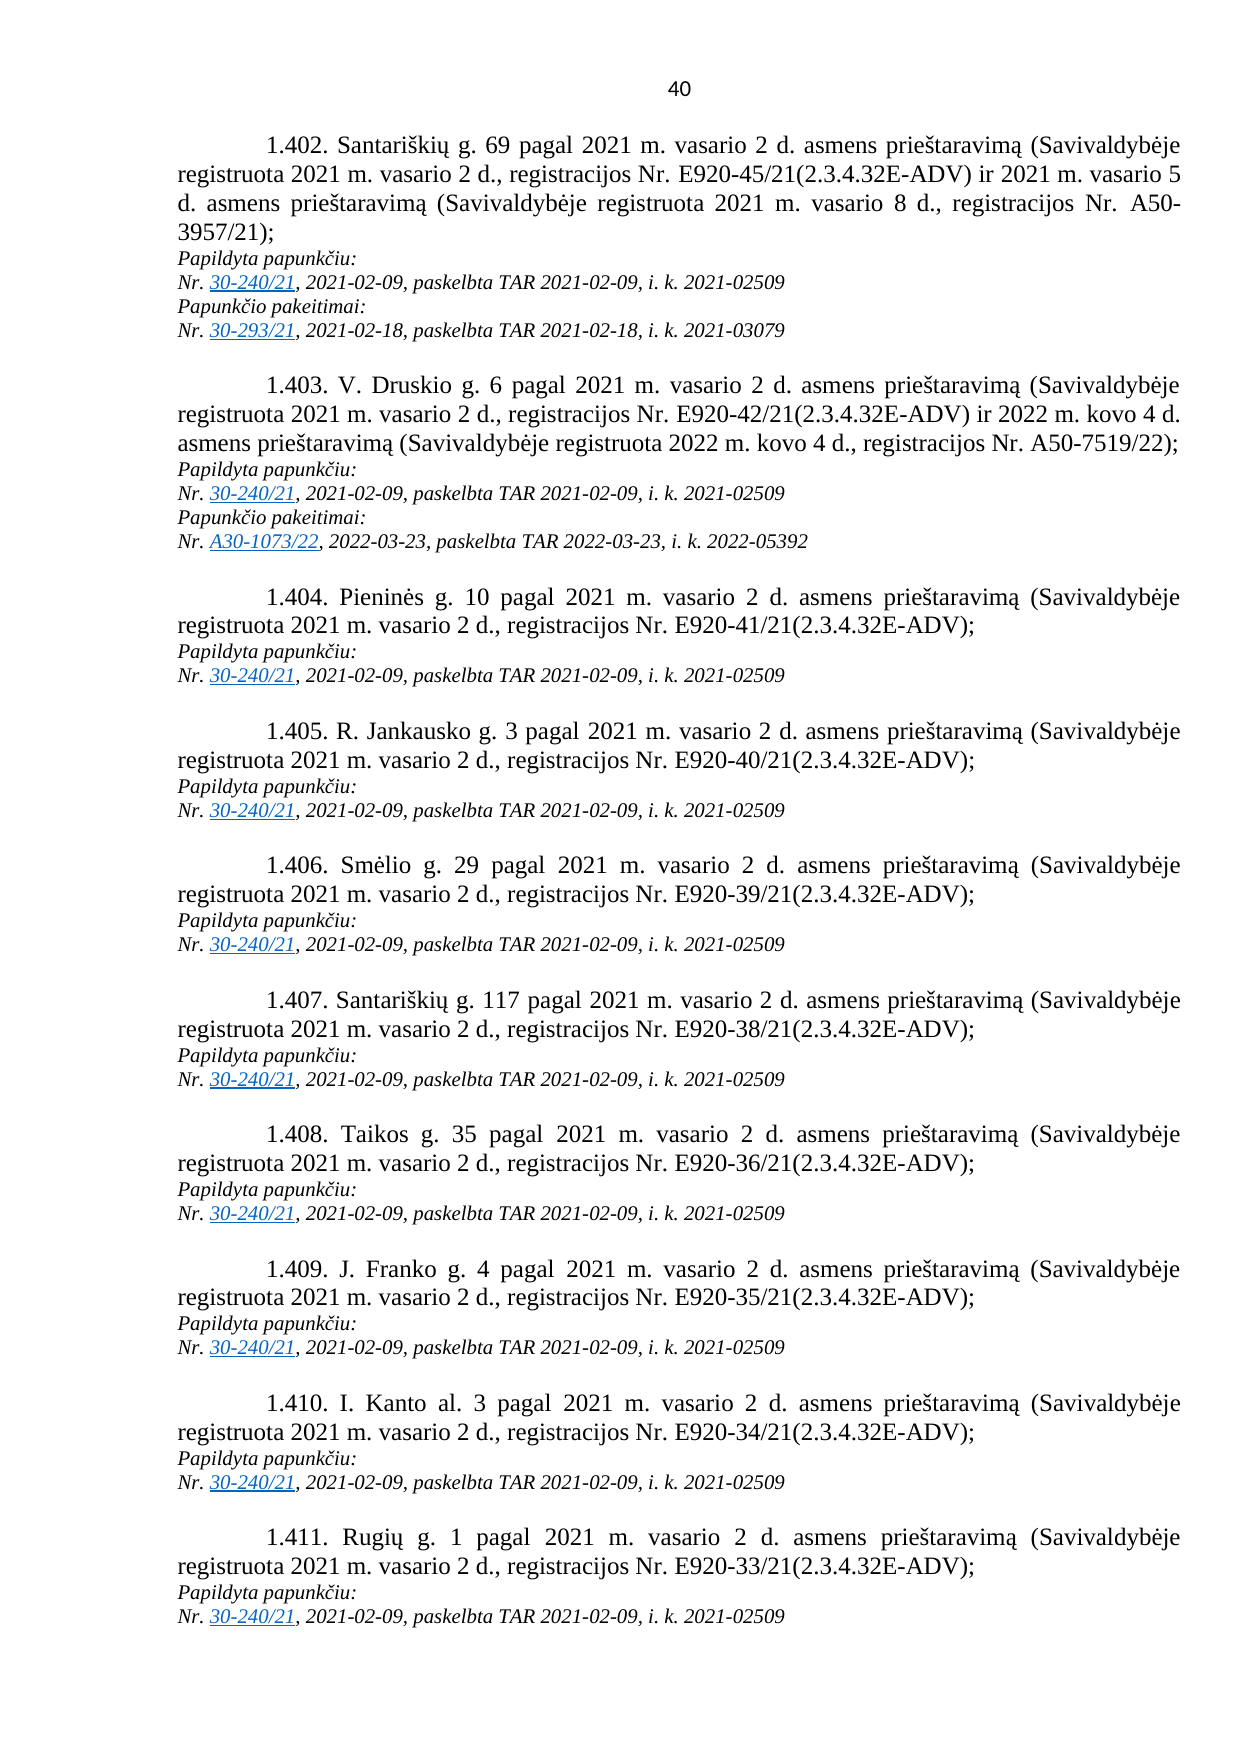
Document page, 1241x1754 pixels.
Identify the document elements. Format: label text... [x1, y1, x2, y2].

text Papunkčio pakeitimai: [177, 294, 1181, 318]
text Nr. 30-240/21, 2021-02-09, paskelbta TAR 2021-02-09, i. k. 2021-02509 [177, 663, 1181, 687]
text Papildyta papunkčiu: [177, 457, 1181, 481]
text Nr. 30-240/21, 2021-02-09, paskelbta TAR 2021-02-09, i. k. 2021-02509 [177, 1470, 1181, 1494]
text Nr. 30-240/21, 2021-02-09, paskelbta TAR 2021-02-09, i. k. 2021-02509 [177, 1335, 1181, 1359]
text Nr. 30-240/21, 2021-02-09, paskelbta TAR 2021-02-09, i. k. 2021-02509 [177, 1604, 1181, 1628]
text 1.406. Smėlio g. 29 pagal 2021 m. vasario 2 d. asmens prieštaravimą (Savivaldybėje registruota 2021 m. vasario 2 d., registracijos Nr. E920-39/21(2.3.4.32E-ADV); [177, 851, 1181, 908]
text Papildyta papunkčiu: [177, 1446, 1181, 1470]
text Papildyta papunkčiu: [177, 1580, 1181, 1604]
text 1.410. I. Kanto al. 3 pagal 2021 m. vasario 2 d. asmens prieštaravimą (Savivaldybėje registruota 2021 m. vasario 2 d., registracijos Nr. E920-34/21(2.3.4.32E-ADV); [177, 1388, 1181, 1446]
text 1.407. Santariškių g. 117 pagal 2021 m. vasario 2 d. asmens prieštaravimą (Savivaldybėje registruota 2021 m. vasario 2 d., registracijos Nr. E920-38/21(2.3.4.32E-ADV); [177, 985, 1181, 1042]
text 1.405. R. Jankausko g. 3 pagal 2021 m. vasario 2 d. asmens prieštaravimą (Savivaldybėje registruota 2021 m. vasario 2 d., registracijos Nr. E920-40/21(2.3.4.32E-ADV); [177, 716, 1181, 774]
text 1.408. Taikos g. 35 pagal 2021 m. vasario 2 d. asmens prieštaravimą (Savivaldybėje registruota 2021 m. vasario 2 d., registracijos Nr. E920-36/21(2.3.4.32E-ADV); [177, 1119, 1181, 1177]
text Nr. 30-240/21, 2021-02-09, paskelbta TAR 2021-02-09, i. k. 2021-02509 [177, 481, 1181, 505]
text Nr. 30-240/21, 2021-02-09, paskelbta TAR 2021-02-09, i. k. 2021-02509 [177, 270, 1181, 294]
text Papildyta papunkčiu: [177, 1311, 1181, 1335]
text 1.409. J. Franko g. 4 pagal 2021 m. vasario 2 d. asmens prieštaravimą (Savivaldybėje registruota 2021 m. vasario 2 d., registracijos Nr. E920-35/21(2.3.4.32E-ADV); [177, 1254, 1181, 1311]
text Nr. 30-240/21, 2021-02-09, paskelbta TAR 2021-02-09, i. k. 2021-02509 [177, 1067, 1181, 1091]
text Papildyta papunkčiu: [177, 774, 1181, 798]
text 1.402. Santariškių g. 69 pagal 2021 m. vasario 2 d. asmens prieštaravimą (Savivaldybėje registruota 2021 m. vasario 2 d., registracijos Nr. E920-45/21(2.3.4.32E-ADV) ir 2021 m. vasario 5 d. asmens prieštaravimą (Savivaldybėje registruota 2021 m. vasario 8 d., registracijos Nr. A50-3957/21); [177, 131, 1181, 246]
text Papildyta papunkčiu: [177, 246, 1181, 270]
text 1.404. Pieninės g. 10 pagal 2021 m. vasario 2 d. asmens prieštaravimą (Savivaldybėje registruota 2021 m. vasario 2 d., registracijos Nr. E920-41/21(2.3.4.32E-ADV); [177, 582, 1181, 639]
text 1.403. V. Druskio g. 6 pagal 2021 m. vasario 2 d. asmens prieštaravimą (Savivaldybėje registruota 2021 m. vasario 2 d., registracijos Nr. E920-42/21(2.3.4.32E-ADV) ir 2022 m. kovo 4 d. asmens prieštaravimą (Savivaldybėje registruota 2022 m. kovo 4 d., registracijos Nr. A50-7519/22); [177, 371, 1181, 457]
text Nr. 30-240/21, 2021-02-09, paskelbta TAR 2021-02-09, i. k. 2021-02509 [177, 932, 1181, 956]
text Nr. A30-1073/22, 2022-03-23, paskelbta TAR 2022-03-23, i. k. 2022-05392 [177, 529, 1181, 553]
text Papunkčio pakeitimai: [177, 505, 1181, 529]
text Papildyta papunkčiu: [177, 639, 1181, 663]
text Papildyta papunkčiu: [177, 1177, 1181, 1201]
text Papildyta papunkčiu: [177, 1042, 1181, 1067]
text Nr. 30-293/21, 2021-02-18, paskelbta TAR 2021-02-18, i. k. 2021-03079 [177, 318, 1181, 342]
text Nr. 30-240/21, 2021-02-09, paskelbta TAR 2021-02-09, i. k. 2021-02509 [177, 1201, 1181, 1225]
text Nr. 30-240/21, 2021-02-09, paskelbta TAR 2021-02-09, i. k. 2021-02509 [177, 798, 1181, 822]
text 1.411. Rugių g. 1 pagal 2021 m. vasario 2 d. asmens prieštaravimą (Savivaldybėje registruota 2021 m. vasario 2 d., registracijos Nr. E920-33/21(2.3.4.32E-ADV); [177, 1522, 1181, 1580]
text Papildyta papunkčiu: [177, 908, 1181, 932]
